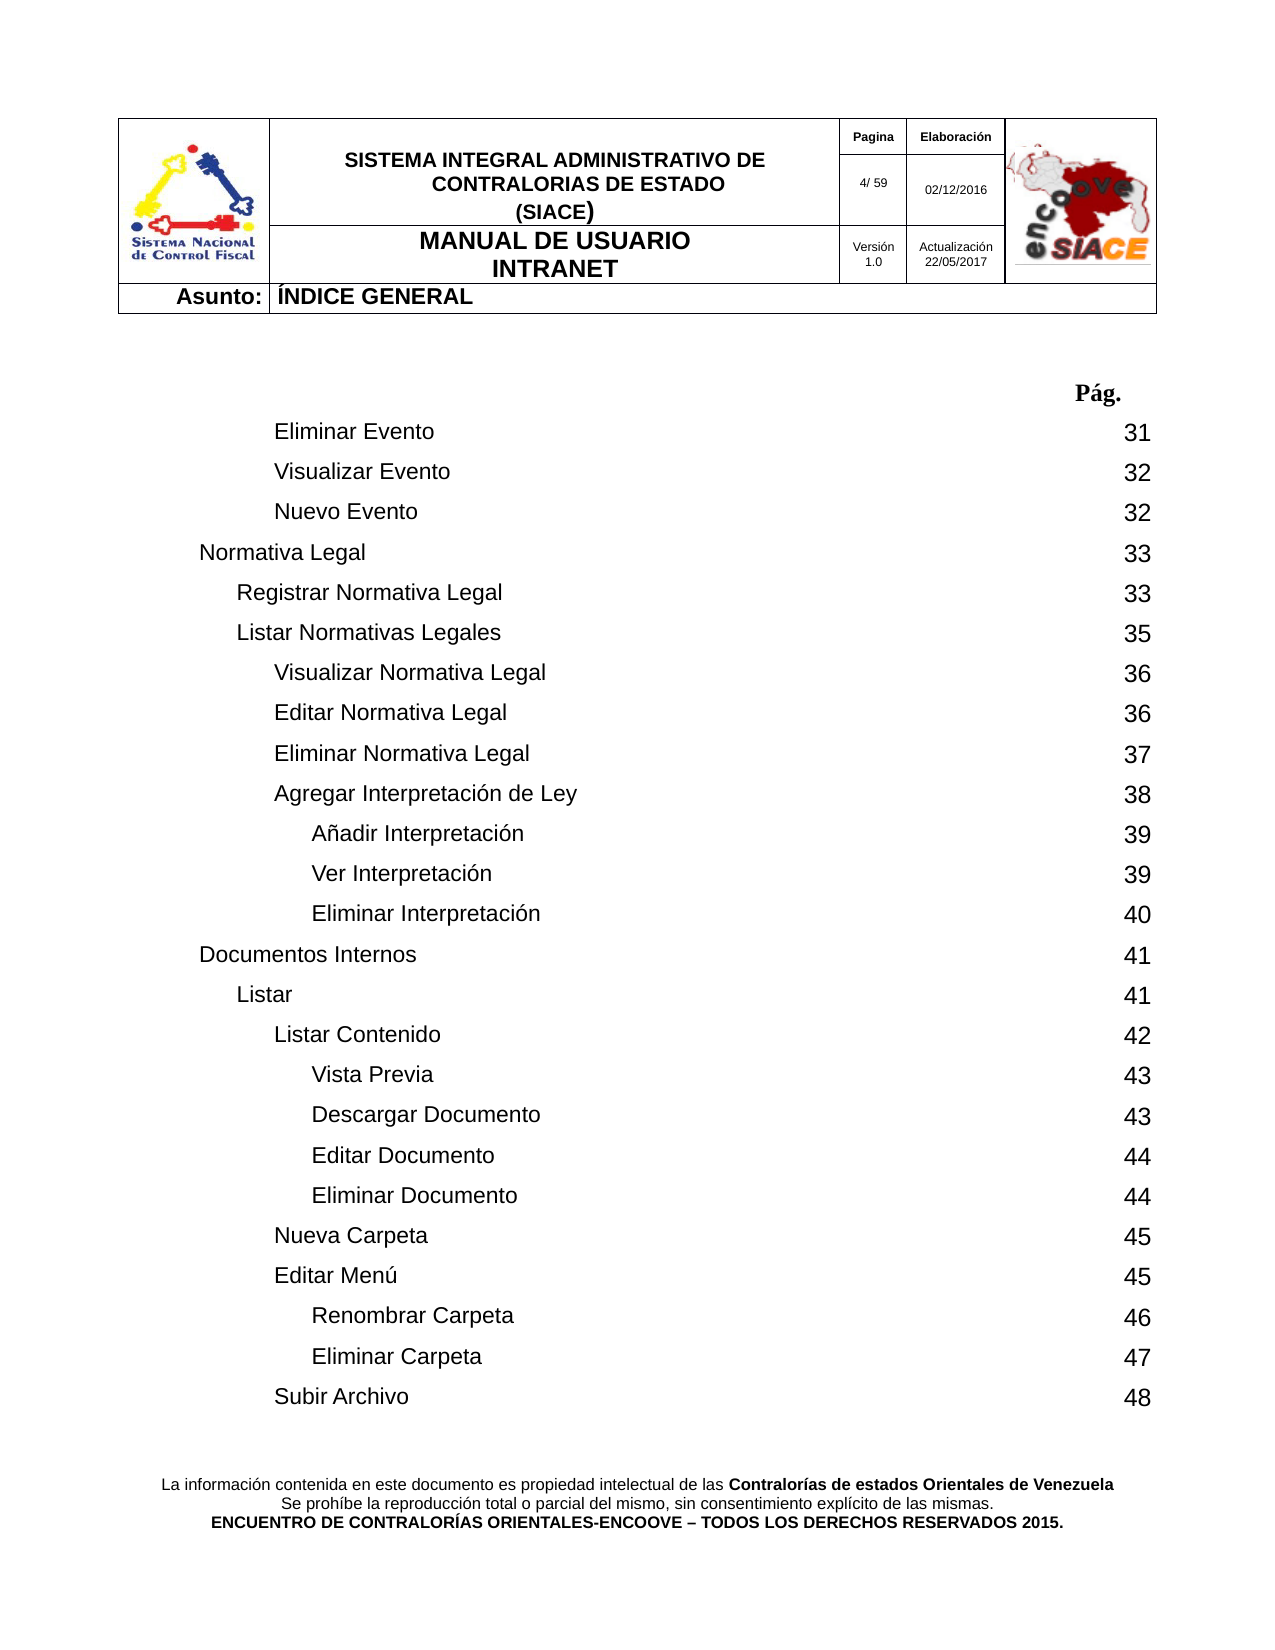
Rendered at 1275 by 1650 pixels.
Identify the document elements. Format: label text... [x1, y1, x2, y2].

table_cell 44 [1040, 1176, 1157, 1216]
table_cell 40 [1040, 895, 1157, 935]
table_cell Pág. [1040, 372, 1157, 412]
table_cell [118, 372, 1039, 412]
table_cell Normativa Legal [118, 533, 1039, 573]
table_cell Eliminar Normativa Legal [118, 734, 1039, 774]
table_cell 31 [1040, 412, 1157, 452]
table_cell Registrar Normativa Legal [118, 573, 1039, 613]
table_cell Documentos Internos [118, 935, 1039, 975]
table_cell 48 [1040, 1377, 1157, 1417]
table_cell Vista Previa [118, 1056, 1039, 1096]
table_cell 43 [1040, 1056, 1157, 1096]
table_cell Listar Normativas Legales [118, 613, 1039, 653]
table_cell Nuevo Evento [118, 493, 1039, 533]
table_cell Listar Contenido [118, 1015, 1039, 1056]
picture [121, 140, 267, 266]
table_cell Listar [118, 975, 1039, 1015]
table_cell 37 [1040, 734, 1157, 774]
table_cell Editar Normativa Legal [118, 694, 1039, 734]
table_cell 45 [1040, 1216, 1157, 1257]
table_cell Editar Menú [118, 1257, 1039, 1297]
picture [1006, 140, 1151, 266]
table_cell 35 [1040, 613, 1157, 653]
table_cell 36 [1040, 694, 1157, 734]
table_cell Eliminar Interpretación [118, 895, 1039, 935]
table_cell 45 [1040, 1257, 1157, 1297]
table_cell Nueva Carpeta [118, 1216, 1039, 1257]
table_cell 32 [1040, 493, 1157, 533]
table_cell Editar Documento [118, 1136, 1039, 1176]
table_cell 46 [1040, 1297, 1157, 1337]
table_cell Renombrar Carpeta [118, 1297, 1039, 1337]
table_cell Descargar Documento [118, 1096, 1039, 1136]
table_cell 41 [1040, 935, 1157, 975]
table_cell 36 [1040, 654, 1157, 694]
table_cell Visualizar Evento [118, 453, 1039, 493]
table_cell Eliminar Carpeta [118, 1337, 1039, 1377]
table_cell Visualizar Normativa Legal [118, 654, 1039, 694]
table_cell 38 [1040, 774, 1157, 814]
table_cell Subir Archivo [118, 1377, 1039, 1417]
table_cell 39 [1040, 814, 1157, 854]
table_cell Ver Interpretación [118, 855, 1039, 895]
table_cell Añadir Interpretación [118, 814, 1039, 854]
table_cell 41 [1040, 975, 1157, 1015]
table_cell 39 [1040, 855, 1157, 895]
table_cell Eliminar Documento [118, 1176, 1039, 1216]
table_cell 43 [1040, 1096, 1157, 1136]
table_cell 44 [1040, 1136, 1157, 1176]
table_cell 33 [1040, 533, 1157, 573]
table_cell 42 [1040, 1015, 1157, 1056]
table_cell Agregar Interpretación de Ley [118, 774, 1039, 814]
table_cell 33 [1040, 573, 1157, 613]
table_cell 47 [1040, 1337, 1157, 1377]
table_cell Eliminar Evento [118, 412, 1039, 452]
table_cell 32 [1040, 453, 1157, 493]
